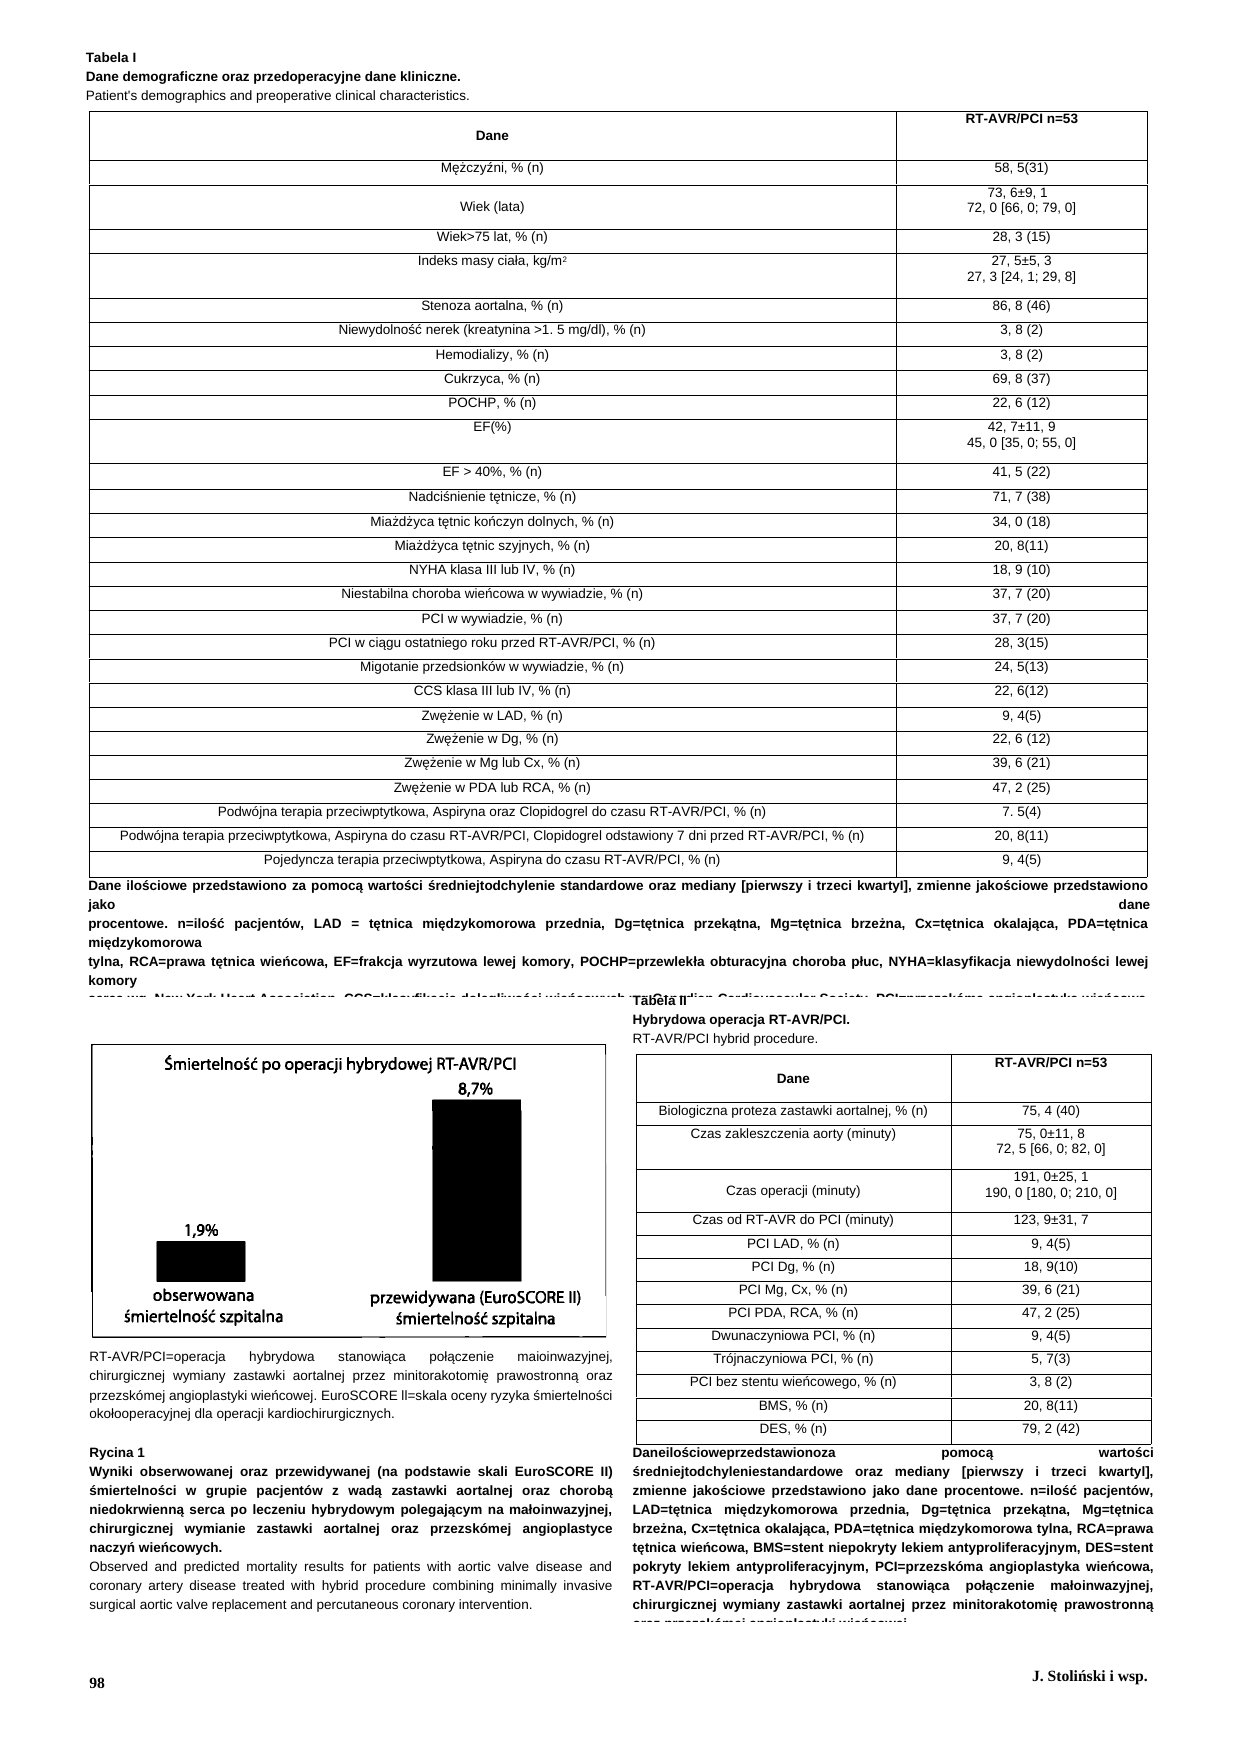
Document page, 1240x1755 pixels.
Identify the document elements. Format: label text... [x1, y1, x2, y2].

table_cell 71, 7 (38) [897, 490, 1147, 513]
table_cell 69, 8 (37) [897, 371, 1147, 395]
table_cell CCS klasa III lub IV, % (n) [90, 684, 896, 707]
table_cell Niewydolność nerek (kreatynina >1. 5 mg/dl), % (n) [90, 323, 896, 346]
table_cell Trójnaczyniowa PCI, % (n) [637, 1352, 951, 1374]
table_cell 75, 4 (40) [952, 1103, 1151, 1125]
table_cell Migotanie przedsionków w wywiadzie, % (n) [90, 660, 896, 682]
table_cell 37, 7 (20) [897, 587, 1147, 610]
table_cell Hemodializy, % (n) [90, 347, 896, 370]
text J. Stoliński i wsp. [1022, 1667, 1152, 1685]
table_cell 9, 4(5) [952, 1329, 1151, 1351]
table_cell 47, 2 (25) [897, 780, 1147, 803]
table_cell 73, 6±9, 1 72, 0 [66, 0; 79, 0] [897, 186, 1147, 229]
table_cell 9, 4(5) [952, 1236, 1151, 1258]
table_cell BMS, % (n) [637, 1399, 951, 1420]
table_cell 24, 5(13) [897, 660, 1147, 682]
table_cell 39, 6 (21) [952, 1282, 1151, 1304]
table_cell 20, 8(11) [897, 828, 1147, 851]
table_cell 9, 4(5) [897, 852, 1147, 877]
table_cell 18, 9(10) [952, 1259, 1151, 1281]
text Dane demograficzne oraz przedoperacyjne dane kliniczne. Patient's demographics and preoperative clinical characteristics. [86, 69, 479, 103]
table_cell PCI w ciągu ostatniego roku przed RT-AVR/PCI, % (n) [90, 635, 896, 658]
table_cell 41, 5 (22) [897, 464, 1147, 489]
table_cell 42, 7±11, 9 45, 0 [35, 0; 55, 0] [897, 420, 1147, 463]
table_cell Miażdżyca tętnic szyjnych, % (n) [90, 538, 896, 562]
table_cell Biologiczna proteza zastawki aortalnej, % (n) [637, 1103, 951, 1125]
table_cell Mężczyźni, % (n) [90, 161, 896, 184]
text Tabela II [632, 993, 853, 1009]
table_cell PCI Dg, % (n) [637, 1259, 951, 1281]
table_cell 20, 8(11) [952, 1399, 1151, 1420]
text Hybrydowa operacja RT-AVR/PCI. RT-AVR/PCI hybrid procedure. [632, 1012, 853, 1046]
table_cell 3, 8 (2) [897, 323, 1147, 346]
table_cell 75, 0±11, 8 72, 5 [66, 0; 82, 0] [952, 1126, 1151, 1169]
text Dane ilościowe przedstawiono za pomocą wartości średniejtodchylenie standardowe oraz mediany [pierwszy i trzeci kwartyI], zmienne jakościowe przedstawiono jako dane procentowe. n=ilość pacjentów, LAD = tętnica międzykomorowa przednia, Dg=tętnica przekątna, Mg=tętnica brzeżna, Cx=tętnica okalająca, PDA=tętnica międzykomorowa tylna, RCA=prawa tętnica wieńcowa, EF=frakcja wyrzutowa lewej komory, POCHP=przewlekła obturacyjna choroba płuc, NYHA=klasyfikacja niewydolności lewej komory serca wg. New York Heart Association, CCS=klasyfikacja dolegliwości wieńcowych wg Canadian Cardiovascular Society, PCI=przezskóma angioplastyka wieńcowa, RT- AVR/PCI=operacja hybrydowa stanowiąca połączenie małoinwazyjnej, chirurgicznej wymiany zastawki aortalnej przez minitorakotomię prawostronną oraz przezskómej angioplastyki wieńcowej. [88, 878, 1150, 997]
table_cell EF > 40%, % (n) [90, 464, 896, 489]
table_cell 191, 0±25, 1 190, 0 [180, 0; 210, 0] [952, 1170, 1151, 1212]
table_cell 3, 8 (2) [897, 347, 1147, 370]
table_cell 28, 3 (15) [897, 230, 1147, 253]
text Tabela I [86, 50, 479, 66]
table_cell Miażdżyca tętnic kończyn dolnych, % (n) [90, 514, 896, 537]
text 98 [89, 1673, 111, 1691]
table_cell 27, 5±5, 3 27, 3 [24, 1; 29, 8] [897, 254, 1147, 298]
table_cell 39, 6 (21) [897, 756, 1147, 779]
table_cell 18, 9 (10) [897, 563, 1147, 586]
table_cell Czas operacji (minuty) [637, 1170, 951, 1212]
table_cell 9, 4(5) [897, 708, 1147, 731]
table_cell EF(%) [90, 420, 896, 463]
table_cell 22, 6(12) [897, 684, 1147, 707]
table_cell Stenoza aortalna, % (n) [90, 299, 896, 322]
table_cell 86, 8 (46) [897, 299, 1147, 322]
table_header RT-AVR/PCI n=53 [952, 1055, 1151, 1102]
table_cell 34, 0 (18) [897, 514, 1147, 537]
text RT-AVR/PCI=operacja hybrydowa stanowiąca połączenie maioinwazyjnej, chirurgicznej wymiany zastawki aortalnej przez minitorakotomię prawostronną oraz przezskómej angioplastyki wieńcowej. EuroSCORE ll=skala oceny ryzyka śmiertelności okołooperacyjnej dla operacji kardiochirurgicznych. [89, 1349, 613, 1422]
text Observed and predicted mortality results for patients with aortic valve disease and coronary artery disease treated with hybrid procedure combining minimally invasive surgical aortic valve replacement and percutaneous coronary intervention. [89, 1559, 613, 1613]
table_cell 20, 8(11) [897, 538, 1147, 562]
table_header Dane [637, 1055, 951, 1102]
picture [91, 1044, 607, 1338]
table_cell Cukrzyca, % (n) [90, 371, 896, 395]
table_cell 123, 9±31, 7 [952, 1213, 1151, 1235]
table_cell POCHP, % (n) [90, 396, 896, 419]
text Daneilościoweprzedstawionoza pomocą wartości średniejtodchyleniestandardowe oraz mediany [pierwszy i trzeci kwartyl], zmienne jakościowe przedstawiono jako dane procentowe. n=ilość pacjentów, LAD=tętnica międzykomorowa przednia, Dg=tętnica przekątna, Mg=tętnica brzeżna, Cx=tętnica okalająca, PDA=tętnica międzykomorowa tylna, RCA=prawa tętnica wieńcowa, BMS=stent niepokryty lekiem antyproliferacyjnym, DES=stent pokryty lekiem antyproliferacyjnym, PCI=przezskóma angioplastyka wieńcowa, RT-AVR/PCI=operacja hybrydowa stanowiąca połączenie małoinwazyjnej, chirurgicznej wymiany zastawki aortalnej przez minitorakotomię prawostronną oraz przezskómej angioplastyki wieńcowej. [632, 1444, 1154, 1622]
table_cell NYHA klasa III lub IV, % (n) [90, 563, 896, 586]
table_cell 58, 5(31) [897, 161, 1147, 184]
text Wyniki obserwowanej oraz przewidywanej (na podstawie skali EuroSCORE II) śmiertelności w grupie pacjentów z wadą zastawki aortalnej oraz chorobą niedokrwienną serca po leczeniu hybrydowym polegającym na małoinwazyjnej, chirurgicznej wymianie zastawki aortalnej oraz przezskómej angioplastyce naczyń wieńcowych. [89, 1464, 613, 1555]
table_cell 22, 6 (12) [897, 396, 1147, 419]
table_cell PCI Mg, Cx, % (n) [637, 1282, 951, 1304]
table_cell 22, 6 (12) [897, 732, 1147, 755]
table_cell 37, 7 (20) [897, 611, 1147, 634]
table_header RT-AVR/PCI n=53 [897, 112, 1147, 160]
table_cell Czas zakleszczenia aorty (minuty) [637, 1126, 951, 1169]
table_cell Indeks masy ciała, kg/m2 [90, 254, 896, 298]
table_cell Pojedyncza terapia przeciwptytkowa, Aspiryna do czasu RT-AVR/PCI, % (n) [90, 852, 896, 877]
table_cell 7. 5(4) [897, 804, 1147, 827]
table_cell DES, % (n) [637, 1421, 951, 1444]
table_cell PCI bez stentu wieńcowego, % (n) [637, 1375, 951, 1397]
table_cell Nadciśnienie tętnicze, % (n) [90, 490, 896, 513]
table_cell Dwunaczyniowa PCI, % (n) [637, 1329, 951, 1351]
table_header Dane [90, 112, 896, 160]
table_cell 3, 8 (2) [952, 1375, 1151, 1397]
table_cell PCI LAD, % (n) [637, 1236, 951, 1258]
table_cell Wiek>75 lat, % (n) [90, 230, 896, 253]
text Rycina 1 [89, 1444, 613, 1460]
table_cell Zwężenie w LAD, % (n) [90, 708, 896, 731]
table_cell Niestabilna choroba wieńcowa w wywiadzie, % (n) [90, 587, 896, 610]
table_cell Czas od RT-AVR do PCI (minuty) [637, 1213, 951, 1235]
table_cell Podwójna terapia przeciwptytkowa, Aspiryna oraz Clopidogrel do czasu RT-AVR/PCI, % (n) [90, 804, 896, 827]
table_cell Zwężenie w Mg lub Cx, % (n) [90, 756, 896, 779]
table_cell Zwężenie w PDA lub RCA, % (n) [90, 780, 896, 803]
table_cell 47, 2 (25) [952, 1305, 1151, 1328]
table_cell PCI PDA, RCA, % (n) [637, 1305, 951, 1328]
table_cell Wiek (lata) [90, 186, 896, 229]
table_cell 28, 3(15) [897, 635, 1147, 658]
table_cell PCI w wywiadzie, % (n) [90, 611, 896, 634]
table_cell 79, 2 (42) [952, 1421, 1151, 1444]
table_cell Zwężenie w Dg, % (n) [90, 732, 896, 755]
table_cell Podwójna terapia przeciwptytkowa, Aspiryna do czasu RT-AVR/PCI, Clopidogrel odstawiony 7 dni przed RT-AVR/PCI, % (n) [90, 828, 896, 851]
table_cell 5, 7(3) [952, 1352, 1151, 1374]
